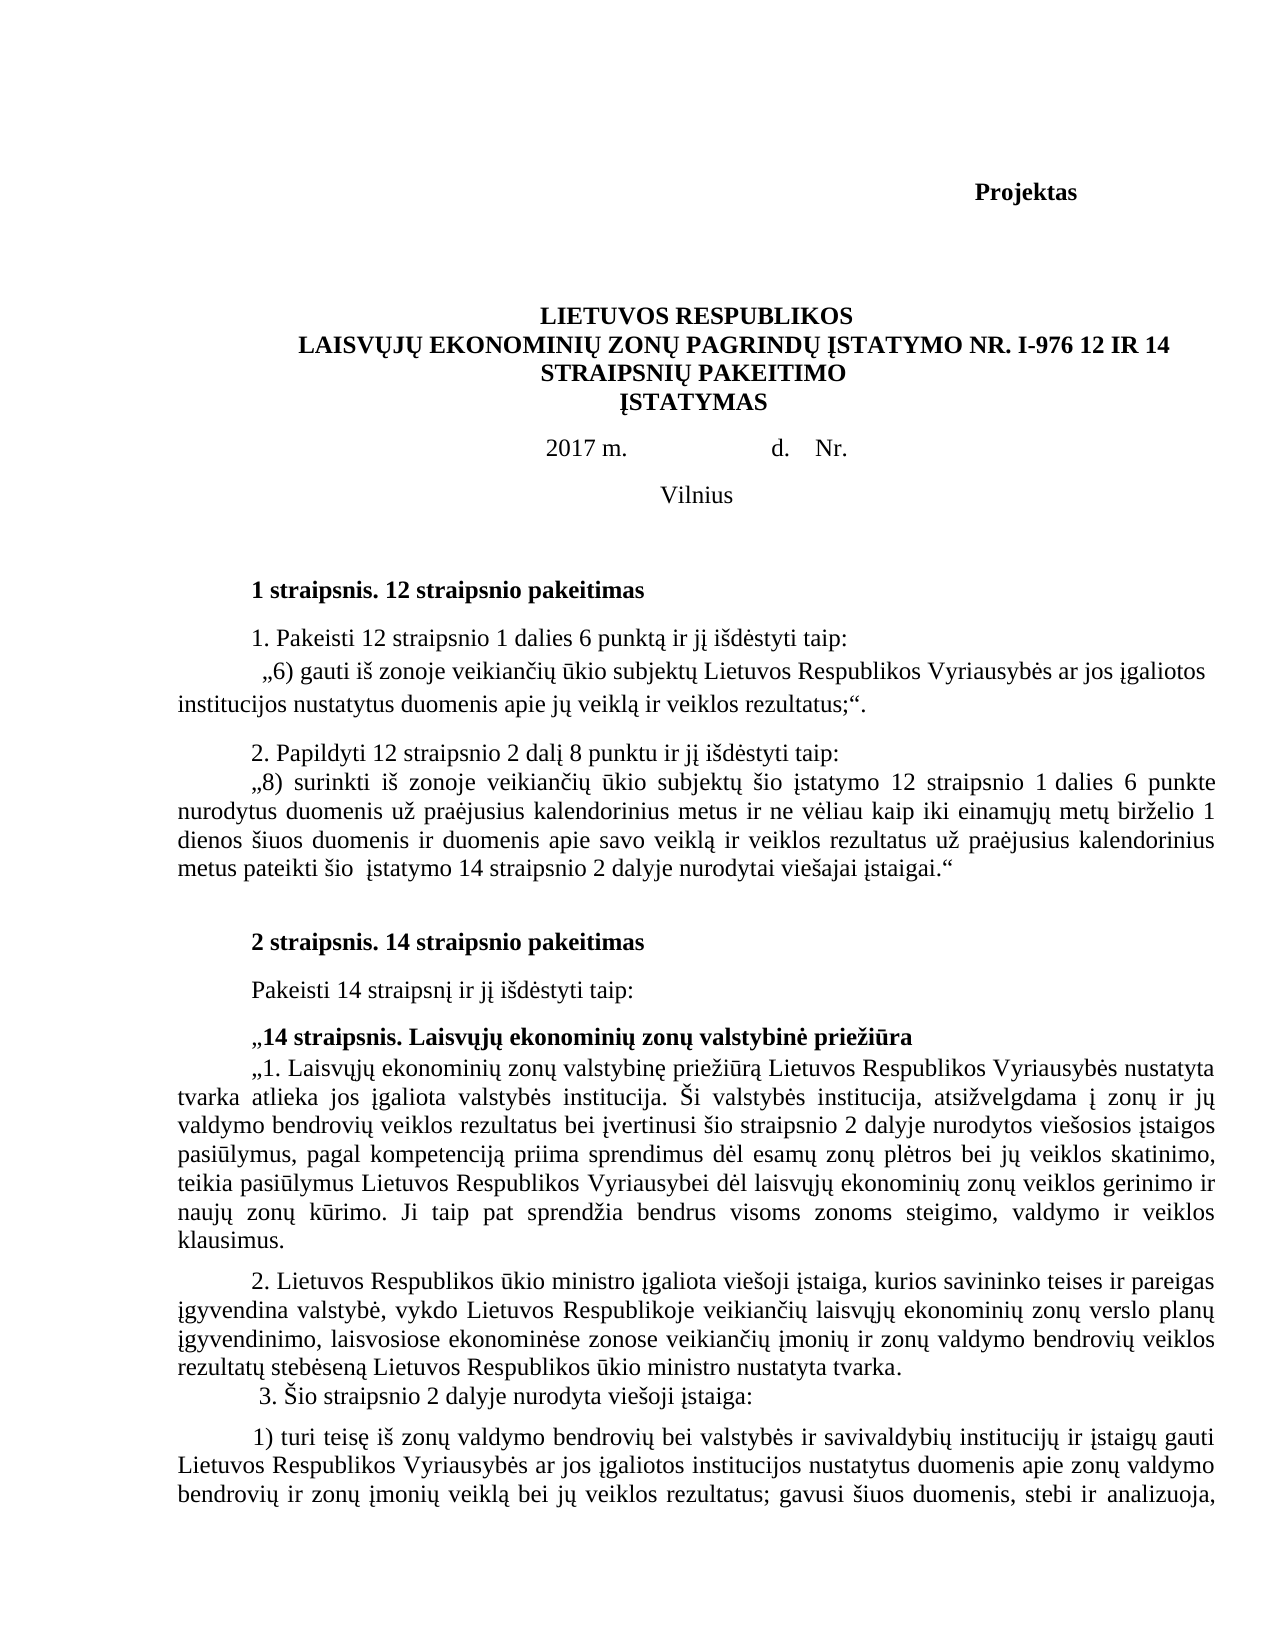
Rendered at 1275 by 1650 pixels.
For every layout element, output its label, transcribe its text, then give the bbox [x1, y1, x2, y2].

text Projektas [177, 177, 1077, 206]
text Vilnius [177, 480, 1216, 509]
text „6) gauti iš zonoje veikiančių ūkio subjektų Lietuvos Respublikos Vyriausybės ar jos įgaliotos institucijos nustatytus duomenis apie jų veiklą ir veiklos rezultatus;“. [177, 656, 1216, 717]
text Lietuvos Respublikos [177, 301, 1216, 330]
text Pakeisti 14 straipsnį ir jį išdėstyti taip: [251, 975, 1216, 1003]
text 1. Pakeisti 12 straipsnio 1 dalies 6 punktą ir jį išdėstyti taip: [251, 623, 1216, 651]
text 2 straipsnis. 14 straipsnio pakeitimas [251, 927, 1216, 956]
text LAISVŲJŲ EKONOMINIŲ ZONŲ PAGRINDŲ ĮSTATYMO NR. I-976 12 ir 14 STraipsniŲ PAKEITIMO [177, 330, 1216, 387]
text 1 straipsnis. 12 straipsnio pakeitimas [251, 575, 1216, 604]
text 2. Lietuvos Respublikos ūkio ministro įgaliota viešoji įstaiga, kurios savininko teises ir pareigas įgyvendina valstybė, vykdo Lietuvos Respublikoje veikiančių laisvųjų ekonominių zonų verslo planų įgyvendinimo, laisvosiose ekonominėse zonose veikiančių įmonių ir zonų valdymo bendrovių veiklos rezultatų stebėseną Lietuvos Respublikos ūkio ministro nustatyta tvarka. [177, 1266, 1216, 1381]
text 2017 m. d. Nr. [177, 433, 1216, 461]
text „1. Laisvųjų ekonominių zonų valstybinę priežiūrą Lietuvos Respublikos Vyriausybės nustatyta tvarka atlieka jos įgaliota valstybės institucija. Ši valstybės institucija, atsižvelgdama į zonų ir jų valdymo bendrovių veiklos rezultatus bei įvertinusi šio straipsnio 2 dalyje nurodytos viešosios įstaigos pasiūlymus, pagal kompetenciją priima sprendimus dėl esamų zonų plėtros bei jų veiklos skatinimo, teikia pasiūlymus Lietuvos Respublikos Vyriausybei dėl laisvųjų ekonominių zonų veiklos gerinimo ir naujų zonų kūrimo. Ji taip pat sprendžia bendrus visoms zonoms steigimo, valdymo ir veiklos klausimus. [177, 1053, 1216, 1254]
text ĮSTATYMAS [177, 387, 1216, 416]
text 3. Šio straipsnio 2 dalyje nurodyta viešoji įstaiga: [177, 1381, 1216, 1410]
text 1) turi teisę iš zonų valdymo bendrovių bei valstybės ir savivaldybių institucijų ir įstaigų gauti Lietuvos Respublikos Vyriausybės ar jos įgaliotos institucijos nustatytus duomenis apie zonų valdymo bendrovių ir zonų įmonių veiklą bei jų veiklos rezultatus; gavusi šiuos duomenis, stebi ir analizuoja, [177, 1422, 1216, 1508]
text 2. Papildyti 12 straipsnio 2 dalį 8 punktu ir jį išdėstyti taip: [251, 738, 1216, 767]
text „14 straipsnis. Laisvųjų ekonominių zonų valstybinė priežiūra [251, 1022, 1216, 1051]
text „8) surinkti iš zonoje veikiančių ūkio subjektų šio įstatymo 12 straipsnio 1 dalies 6 punkte nurodytus duomenis už praėjusius kalendorinius metus ir ne vėliau kaip iki einamųjų metų birželio 1 dienos šiuos duomenis ir duomenis apie savo veiklą ir veiklos rezultatus už praėjusius kalendorinius metus pateikti šio įstatymo 14 straipsnio 2 dalyje nurodytai viešajai įstaigai.“ [177, 767, 1216, 882]
